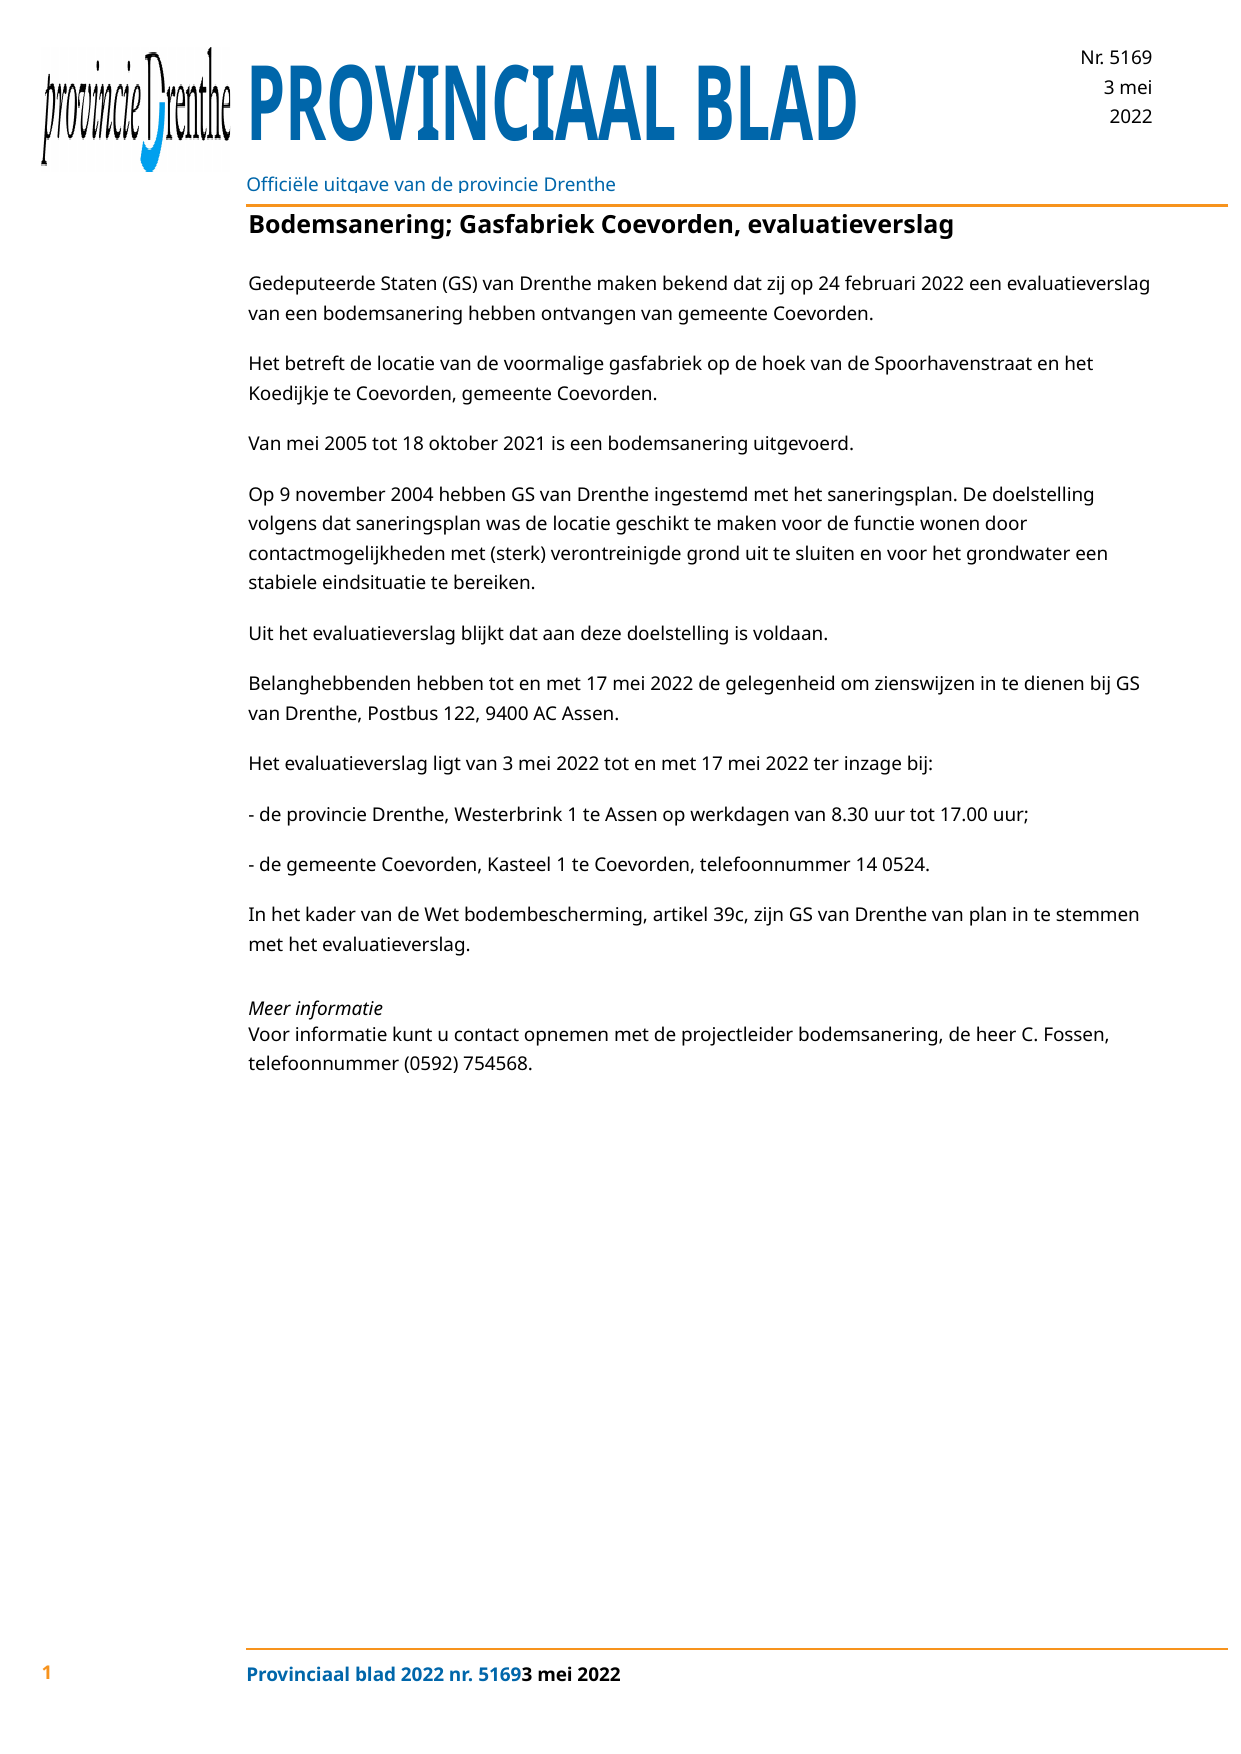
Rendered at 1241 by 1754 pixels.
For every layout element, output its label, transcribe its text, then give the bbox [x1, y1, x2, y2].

text Het betreft de locatie van de voormalige gasfabriek op de hoek van de Spoorhavenstraat en het Koedijkje te Coevorden, gemeente Coevorden. [248, 350, 1152, 406]
text Uit het evaluatieverslag blijkt dat aan deze doelstelling is voldaan. [248, 620, 1152, 646]
text Op 9 november 2004 hebben GS van Drenthe ingestemd met het saneringsplan. De doelstelling volgens dat saneringsplan was de locatie geschikt te maken voor de functie wonen door contactmogelijkheden met (sterk) verontreinigde grond uit te sluiten en voor het grondwater een stabiele eindsituatie te bereiken. [248, 481, 1152, 595]
text Voor informatie kunt u contact opnemen met de projectleider bodemsanering, de heer C. Fossen, telefoonnummer (0592) 754568. [248, 1021, 1152, 1076]
picture [41, 47, 231, 172]
text Gedeputeerde Staten (GS) van Drenthe maken bekend dat zij op 24 februari 2022 een evaluatieverslag van een bodemsanering hebben ontvangen van gemeente Coevorden. [248, 270, 1152, 326]
text Meer informatie [248, 995, 1152, 1021]
text In het kader van de Wet bodembescherming, artikel 39c, zijn GS van Drenthe van plan in te stemmen met het evaluatieverslag. [248, 902, 1152, 957]
text Belanghebbenden hebben tot en met 17 mei 2022 de gelegenheid om zienswijzen in te dienen bij GS van Drenthe, Postbus 122, 9400 AC Assen. [248, 670, 1152, 726]
text Het evaluatieverslag ligt van 3 mei 2022 tot en met 17 mei 2022 ter inzage bij: [248, 750, 1152, 776]
text Bodemsanering; Gasfabriek Coevorden, evaluatieverslag [248, 207, 1152, 241]
text - de provincie Drenthe, Westerbrink 1 te Assen op werkdagen van 8.30 uur tot 17.00 uur; [248, 801, 1152, 826]
text - de gemeente Coevorden, Kasteel 1 te Coevorden, telefoonnummer 14 0524. [248, 851, 1152, 877]
text Van mei 2005 tot 18 oktober 2021 is een bodemsanering uitgevoerd. [248, 430, 1152, 456]
